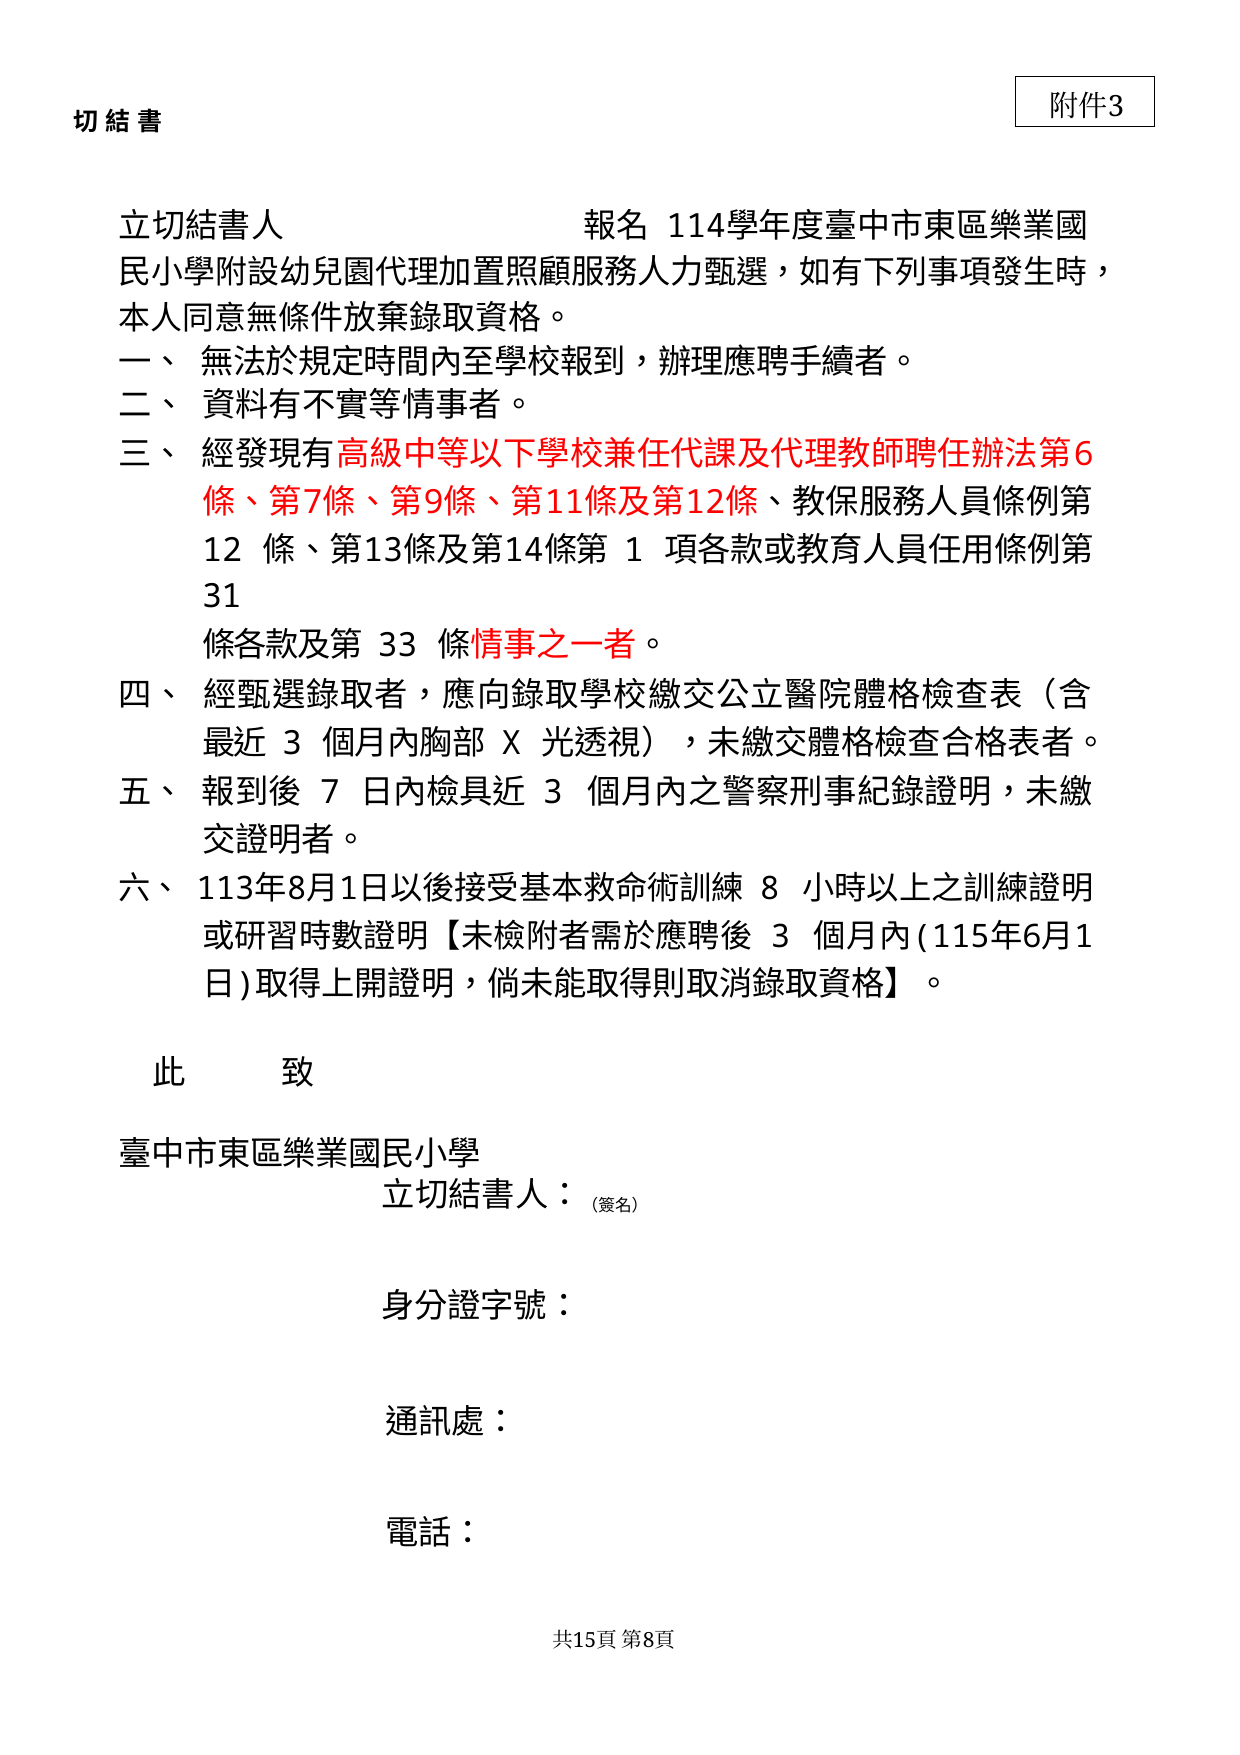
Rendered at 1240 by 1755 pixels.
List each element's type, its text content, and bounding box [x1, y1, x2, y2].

text 一、 無法於規定時間內至學校報到，辦理應聘手續者。二、 資料有不實等情事者。 [119, 339, 936, 426]
text 此 致 [152, 1046, 1210, 1094]
text 三、 經發現有高級中等以下學校兼任代課及代理教師聘任辦法第6條、第7條、第9條、第11條及第12條、教保服務人員條例第 12 條、第13條及第14條第 1 項各款或教育人員任用條例第 31 [118, 426, 1094, 617]
text 附件3 [1049, 83, 1154, 125]
subtitle 切 結 書 [74, 101, 1210, 138]
text 立切結書人：（簽名） [381, 1174, 1210, 1215]
subtitle 切 結 書 [1016, 77, 1154, 126]
text 五、 報到後 7 日內檢具近 3 個月內之警察刑事紀錄證明，未繳交證明者。 [118, 764, 1093, 861]
text 電話： [386, 1511, 1210, 1553]
text 立切結書人 報名 114學年度臺中市東區樂業國民小學附設幼兒園代理加置照顧服務人力甄選，如有下列事項發生時，本人同意無條件放棄錄取資格。 [119, 201, 1117, 339]
text 六、 113年8月1日以後接受基本救命術訓練 8 小時以上之訓練證明或研習時數證明【未檢附者需於應聘後 3 個月內(115年6月1日)取得上開證明，倘未能取得則取消錄取資格】。 [118, 862, 1094, 1005]
text 臺中市東區樂業國民小學 [119, 1132, 1210, 1174]
text 身分證字號：通訊處： [381, 1279, 582, 1443]
text 條各款及第 33 條情事之一者。 [202, 617, 1210, 666]
text 四、 經甄選錄取者，應向錄取學校繳交公立醫院體格檢查表（含最近 3 個月內胸部 X 光透視），未繳交體格檢查合格表者。 [118, 668, 1093, 764]
